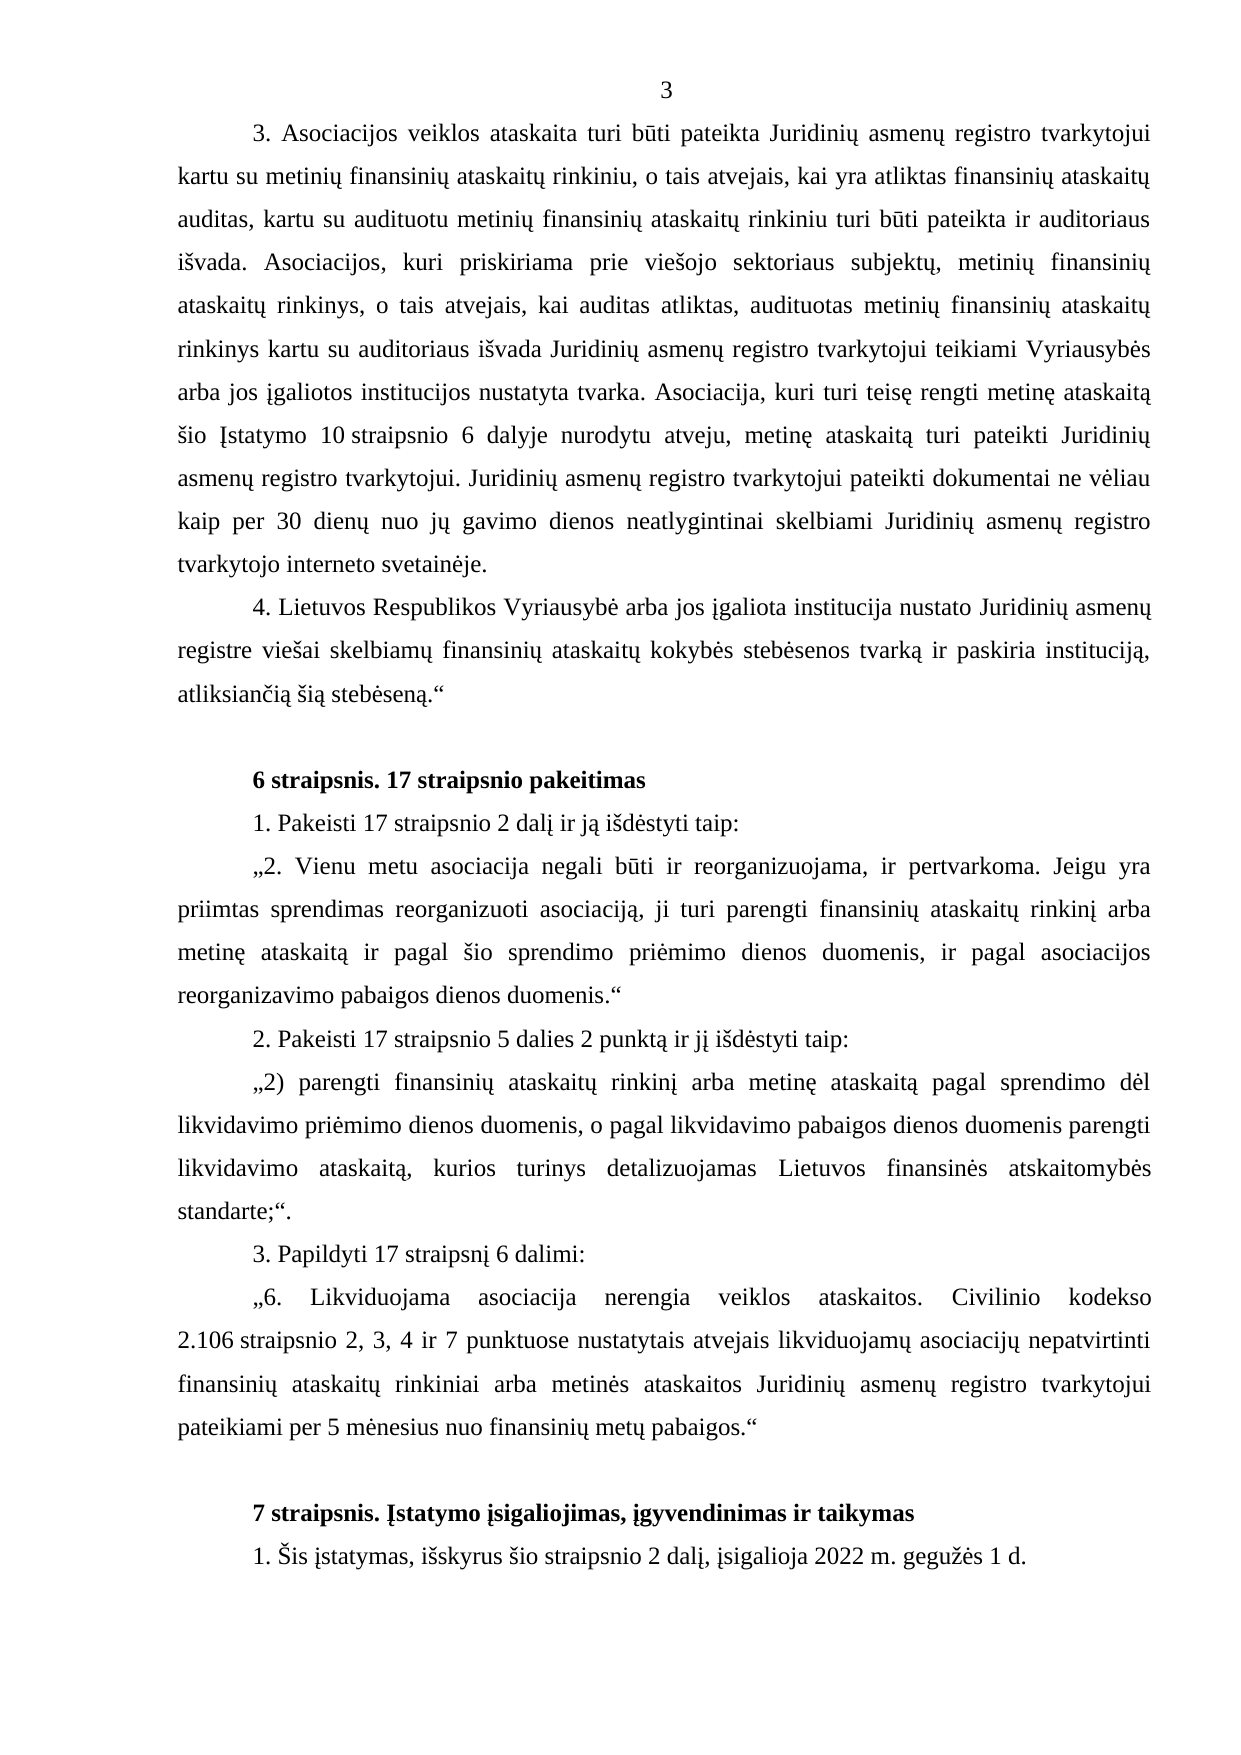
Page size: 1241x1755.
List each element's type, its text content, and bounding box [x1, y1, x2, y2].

text 6 straipsnis. 17 straipsnio pakeitimas [177, 765, 1152, 794]
text 4. Lietuvos Respublikos Vyriausybė arba jos įgaliota institucija nustato Juridinių asmenų registre viešai skelbiamų finansinių ataskaitų kokybės stebėsenos tvarką ir paskiria instituciją, atliksiančią šią stebėseną.“ [177, 592, 1152, 707]
text 2. Pakeisti 17 straipsnio 5 dalies 2 punktą ir jį išdėstyti taip: [177, 1024, 1152, 1052]
text 3. Papildyti 17 straipsnį 6 dalimi: [177, 1239, 1152, 1268]
text 1. Pakeisti 17 straipsnio 2 dalį ir ją išdėstyti taip: [177, 808, 1152, 837]
text „2. Vienu metu asociacija negali būti ir reorganizuojama, ir pertvarkoma. Jeigu yra priimtas sprendimas reorganizuoti asociaciją, ji turi parengti finansinių ataskaitų rinkinį arba metinę ataskaitą ir pagal šio sprendimo priėmimo dienos duomenis, ir pagal asociacijos reorganizavimo pabaigos dienos duomenis.“ [177, 851, 1152, 1009]
text „6. Likviduojama asociacija nerengia veiklos ataskaitos. Civilinio kodekso 2.106 straipsnio 2, 3, 4 ir 7 punktuose nustatytais atvejais likviduojamų asociacijų nepatvirtinti finansinių ataskaitų rinkiniai arba metinės ataskaitos Juridinių asmenų registro tvarkytojui pateikiami per 5 mėnesius nuo finansinių metų pabaigos.“ [177, 1282, 1152, 1441]
text 3. Asociacijos veiklos ataskaita turi būti pateikta Juridinių asmenų registro tvarkytojui kartu su metinių finansinių ataskaitų rinkiniu, o tais atvejais, kai yra atliktas finansinių ataskaitų auditas, kartu su audituotu metinių finansinių ataskaitų rinkiniu turi būti pateikta ir auditoriaus išvada. Asociacijos, kuri priskiriama prie viešojo sektoriaus subjektų, metinių finansinių ataskaitų rinkinys, o tais atvejais, kai auditas atliktas, audituotas metinių finansinių ataskaitų rinkinys kartu su auditoriaus išvada Juridinių asmenų registro tvarkytojui teikiami Vyriausybės arba jos įgaliotos institucijos nustatyta tvarka. Asociacija, kuri turi teisę rengti metinę ataskaitą šio Įstatymo 10 straipsnio 6 dalyje nurodytu atveju, metinę ataskaitą turi pateikti Juridinių asmenų registro tvarkytojui. Juridinių asmenų registro tvarkytojui pateikti dokumentai ne vėliau kaip per 30 dienų nuo jų gavimo dienos neatlygintinai skelbiami Juridinių asmenų registro tvarkytojo interneto svetainėje. [177, 118, 1152, 578]
text „2) parengti finansinių ataskaitų rinkinį arba metinę ataskaitą pagal sprendimo dėl likvidavimo priėmimo dienos duomenis, o pagal likvidavimo pabaigos dienos duomenis parengti likvidavimo ataskaitą, kurios turinys detalizuojamas Lietuvos finansinės atskaitomybės standarte;“. [177, 1067, 1152, 1225]
text 1. Šis įstatymas, išskyrus šio straipsnio 2 dalį, įsigalioja 2022 m. gegužės 1 d. [177, 1541, 1152, 1570]
text 7 straipsnis. Įstatymo įsigaliojimas, įgyvendinimas ir taikymas [177, 1498, 1152, 1527]
